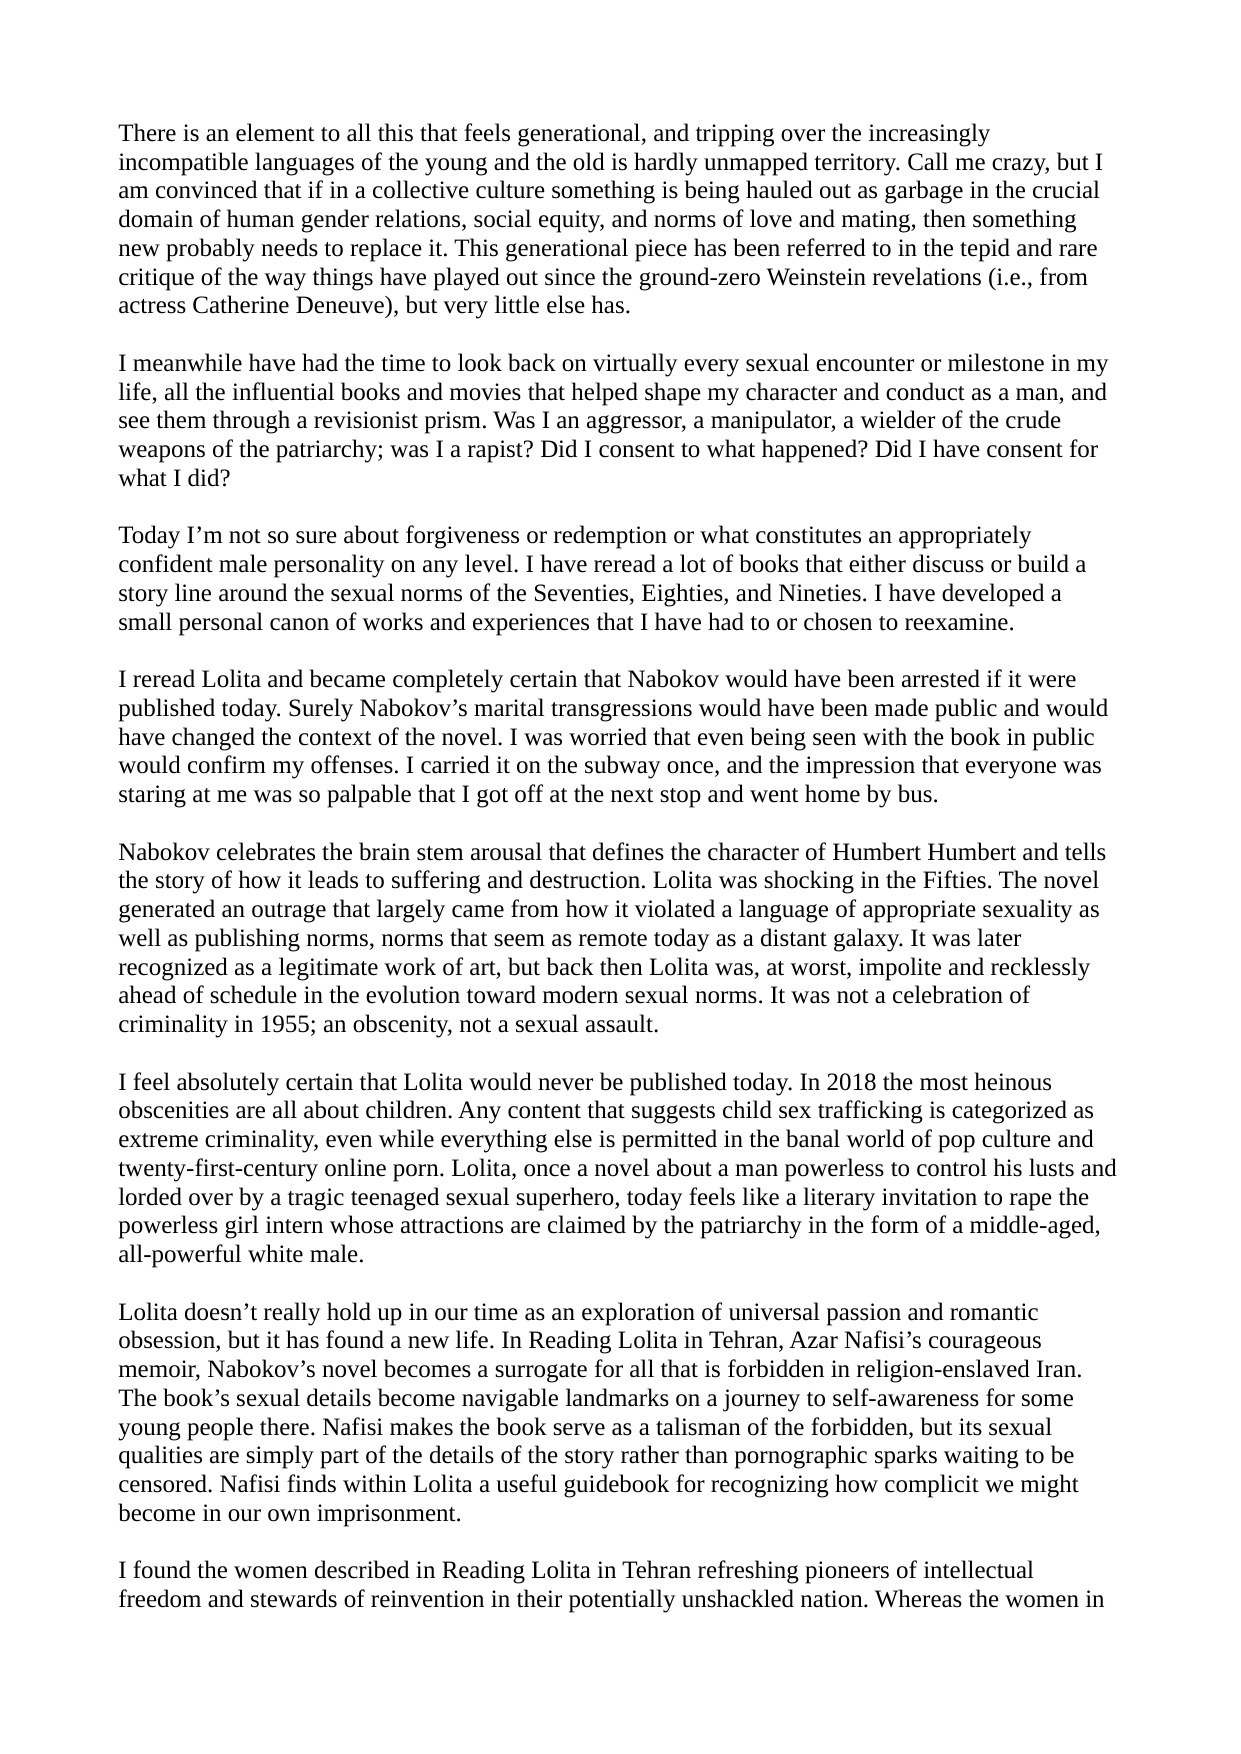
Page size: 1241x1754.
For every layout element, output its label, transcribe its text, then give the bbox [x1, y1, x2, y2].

text I meanwhile have had the time to look back on virtually every sexual encounter or milestone in my life, all the influential books and movies that helped shape my character and conduct as a man, and see them through a revisionist prism. Was I an aggressor, a manipulator, a wielder of the crude weapons of the patriarchy; was I a rapist? Did I consent to what happened? Did I have consent for what I did? [118, 348, 1122, 492]
text Today I’m not so sure about forgiveness or redemption or what constitutes an appropriately confident male personality on any level. I have reread a lot of books that either discuss or build a story line around the sexual norms of the Seventies, Eighties, and Nineties. I have developed a small personal canon of works and experiences that I have had to or chosen to reexamine. [118, 521, 1122, 636]
text There is an element to all this that feels generational, and tripping over the increasingly incompatible languages of the young and the old is hardly unmapped territory. Call me crazy, but I am convinced that if in a collective culture something is being hauled out as garbage in the crucial domain of human gender relations, social equity, and norms of love and mating, then something new probably needs to replace it. This generational piece has been referred to in the tepid and rare critique of the way things have played out since the ground-zero Weinstein revelations (i.e., from actress Catherine Deneuve), but very little else has. [118, 118, 1122, 319]
text Lolita doesn’t really hold up in our time as an exploration of universal passion and romantic obsession, but it has found a new life. In Reading Lolita in Tehran, Azar Nafisi’s courageous memoir, Nabokov’s novel becomes a surrogate for all that is forbidden in religion-enslaved Iran. The book’s sexual details become navigable landmarks on a journey to self-awareness for some young people there. Nafisi makes the book serve as a talisman of the forbidden, but its sexual qualities are simply part of the details of the story rather than pornographic sparks waiting to be censored. Nafisi finds within Lolita a useful guidebook for recognizing how complicit we might become in our own imprisonment. [118, 1297, 1122, 1527]
text I feel absolutely certain that Lolita would never be published today. In 2018 the most heinous obscenities are all about children. Any content that suggests child sex trafficking is categorized as extreme criminality, even while everything else is permitted in the banal world of pop culture and twenty-first-century online porn. Lolita, once a novel about a man powerless to control his lusts and lorded over by a tragic teenaged sexual superhero, today feels like a literary invitation to rape the powerless girl intern whose attractions are claimed by the patriarchy in the form of a middle-aged, all-powerful white male. [118, 1067, 1122, 1268]
text Nabokov celebrates the brain stem arousal that defines the character of Humbert Humbert and tells the story of how it leads to suffering and destruction. Lolita was shocking in the Fifties. The novel generated an outrage that largely came from how it violated a language of appropriate sexuality as well as publishing norms, norms that seem as remote today as a distant galaxy. It was later recognized as a legitimate work of art, but back then Lolita was, at worst, impolite and recklessly ahead of schedule in the evolution toward modern sexual norms. It was not a celebration of criminality in 1955; an obscenity, not a sexual assault. [118, 837, 1122, 1038]
text I found the women described in Reading Lolita in Tehran refreshing pioneers of intellectual freedom and stewards of reinvention in their potentially unshackled nation. Whereas the women in [118, 1556, 1122, 1613]
text I reread Lolita and became completely certain that Nabokov would have been arrested if it were published today. Surely Nabokov’s marital transgressions would have been made public and would have changed the context of the novel. I was worried that even being seen with the book in public would confirm my offenses. I carried it on the subway once, and the impression that everyone was staring at me was so palpable that I got off at the next stop and went home by bus. [118, 664, 1122, 808]
